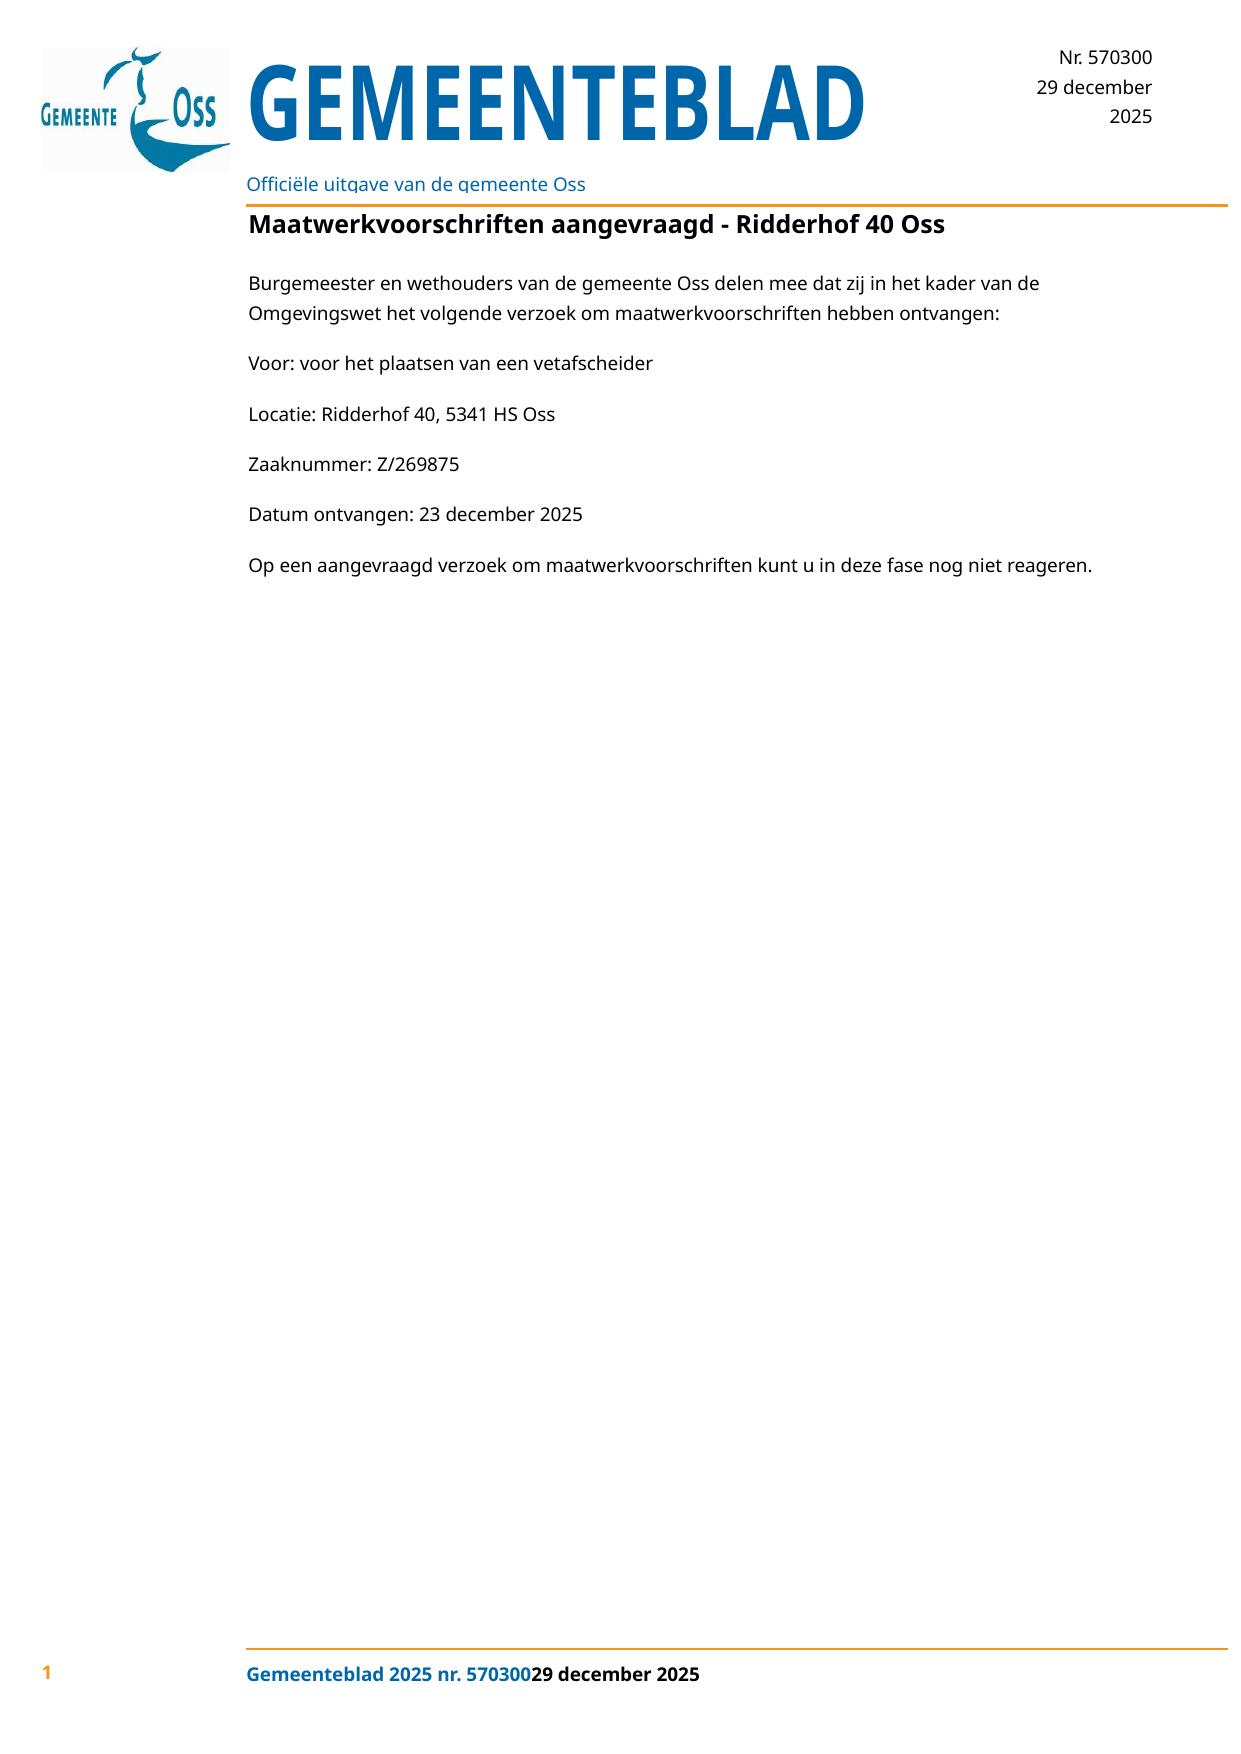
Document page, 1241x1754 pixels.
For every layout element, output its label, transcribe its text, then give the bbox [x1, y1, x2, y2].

text Burgemeester en wethouders van de gemeente Oss delen mee dat zij in het kader van de Omgevingswet het volgende verzoek om maatwerkvoorschriften hebben ontvangen: [248, 270, 1152, 326]
text Zaaknummer: Z/269875 [248, 451, 1152, 477]
text Maatwerkvoorschriften aangevraagd - Ridderhof 40 Oss [248, 207, 1152, 241]
text Op een aangevraagd verzoek om maatwerkvoorschriften kunt u in deze fase nog niet reageren. [248, 552, 1152, 578]
picture [41, 47, 231, 172]
text Locatie: Ridderhof 40, 5341 HS Oss [248, 401, 1152, 426]
text Voor: voor het plaatsen van een vetafscheider [248, 350, 1152, 376]
text Datum ontvangen: 23 december 2025 [248, 502, 1152, 527]
